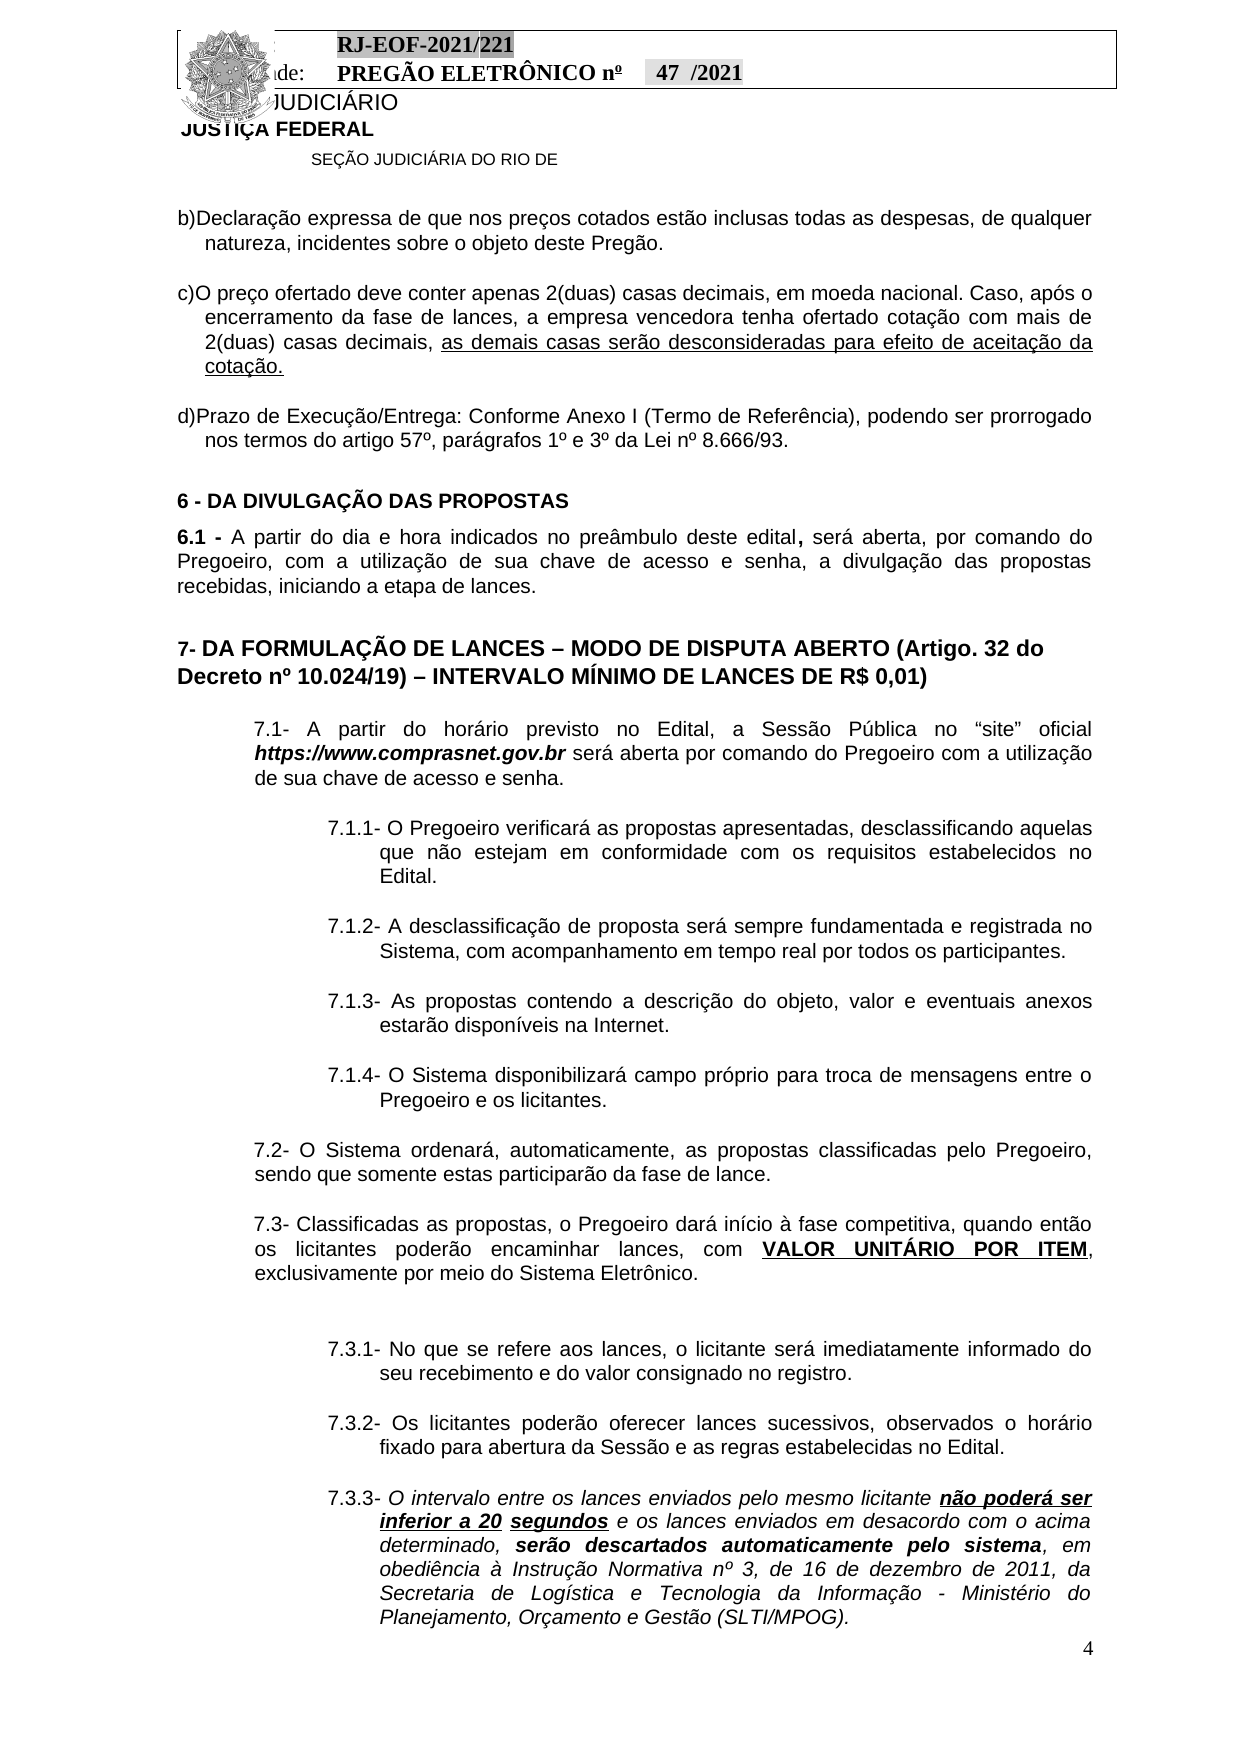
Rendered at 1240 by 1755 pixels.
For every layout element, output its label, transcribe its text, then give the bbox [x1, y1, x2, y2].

list - A partir do horário previsto no Edital, a Sessão Pública no “site” oficial https://www.comprasnet.gov.br será aberta por comando do Pregoeiro com a utilização de sua chave de acesso e senha. [177, 717, 1093, 789]
list - Os licitantes poderão oferecer lances sucessivos, observados o horário fixado para abertura da Sessão e as regras estabelecidas no Edital. [125, 1411, 1093, 1459]
list O preço ofertado deve conter apenas 2(duas) casas decimais, em moeda nacional. Caso, após o encerramento da fase de lances, a empresa vencedora tenha ofertado cotação com mais de 2(duas) casas decimais, as demais casas serão desconsideradas para efeito de aceitação da cotação. [150, 281, 1093, 378]
list - No que se refere aos lances, o licitante será imediatamente informado do seu recebimento e do valor consignado no registro. [125, 1336, 1093, 1385]
list Prazo de Execução/Entrega: Conforme Anexo I (Termo de Referência), podendo ser prorrogado nos termos do artigo 57º, parágrafos 1º e 3º da Lei nº 8.666/93. [150, 404, 1093, 452]
list - DA FORMULAÇÃO DE LANCES – MODO DE DISPUTA ABERTO (Artigo. 32 do [156, 635, 1093, 662]
list - Classificadas as propostas, o Pregoeiro dará início à fase competitiva, quando então os licitantes poderão encaminhar lances, com VALOR UNITÁRIO POR ITEM, exclusivamente por meio do Sistema Eletrônico. [177, 1212, 1093, 1285]
list - A desclassificação de proposta será sempre fundamentada e registrada no Sistema, com acompanhamento em tempo real por todos os participantes. [125, 914, 1093, 963]
text Decreto nº 10.024/19) – INTERVALO MÍNIMO DE LANCES DE R$ 0,01) [177, 663, 1093, 689]
text 6.1 - A partir do dia e hora indicados no preâmbulo deste edital, será aberta, por comando do Pregoeiro, com a utilização de sua chave de acesso e senha, a divulgação das propostas recebidas, iniciando a etapa de lances. [177, 525, 1093, 598]
subtitle 6 - DA DIVULGAÇÃO DAS PROPOSTAS [177, 489, 1093, 513]
list - O Pregoeiro verificará as propostas apresentadas, desclassificando aquelas que não estejam em conformidade com os requisitos estabelecidos no Edital. [125, 815, 1093, 888]
list - O Sistema disponibilizará campo próprio para troca de mensagens entre o Pregoeiro e os licitantes. [125, 1063, 1093, 1112]
list - As propostas contendo a descrição do objeto, valor e eventuais anexos estarão disponíveis na Internet. [125, 989, 1093, 1037]
list - O intervalo entre os lances enviados pelo mesmo licitante não poderá ser inferior a 20 segundos e os lances enviados em desacordo com o acima determinado, serão descartados automaticamente pelo sistema, em obediência à Instrução Normativa nº 3, de 16 de dezembro de 2011, da Secretaria de Logística e Tecnologia da Informação - Ministério do Planejamento, Orçamento e Gestão (SLTI/MPOG). [125, 1485, 1093, 1629]
list - O Sistema ordenará, automaticamente, as propostas classificadas pelo Pregoeiro, sendo que somente estas participarão da fase de lance. [177, 1138, 1093, 1186]
list Declaração expressa de que nos preços cotados estão inclusas todas as despesas, de qualquer natureza, incidentes sobre o objeto deste Pregão. [150, 206, 1093, 254]
